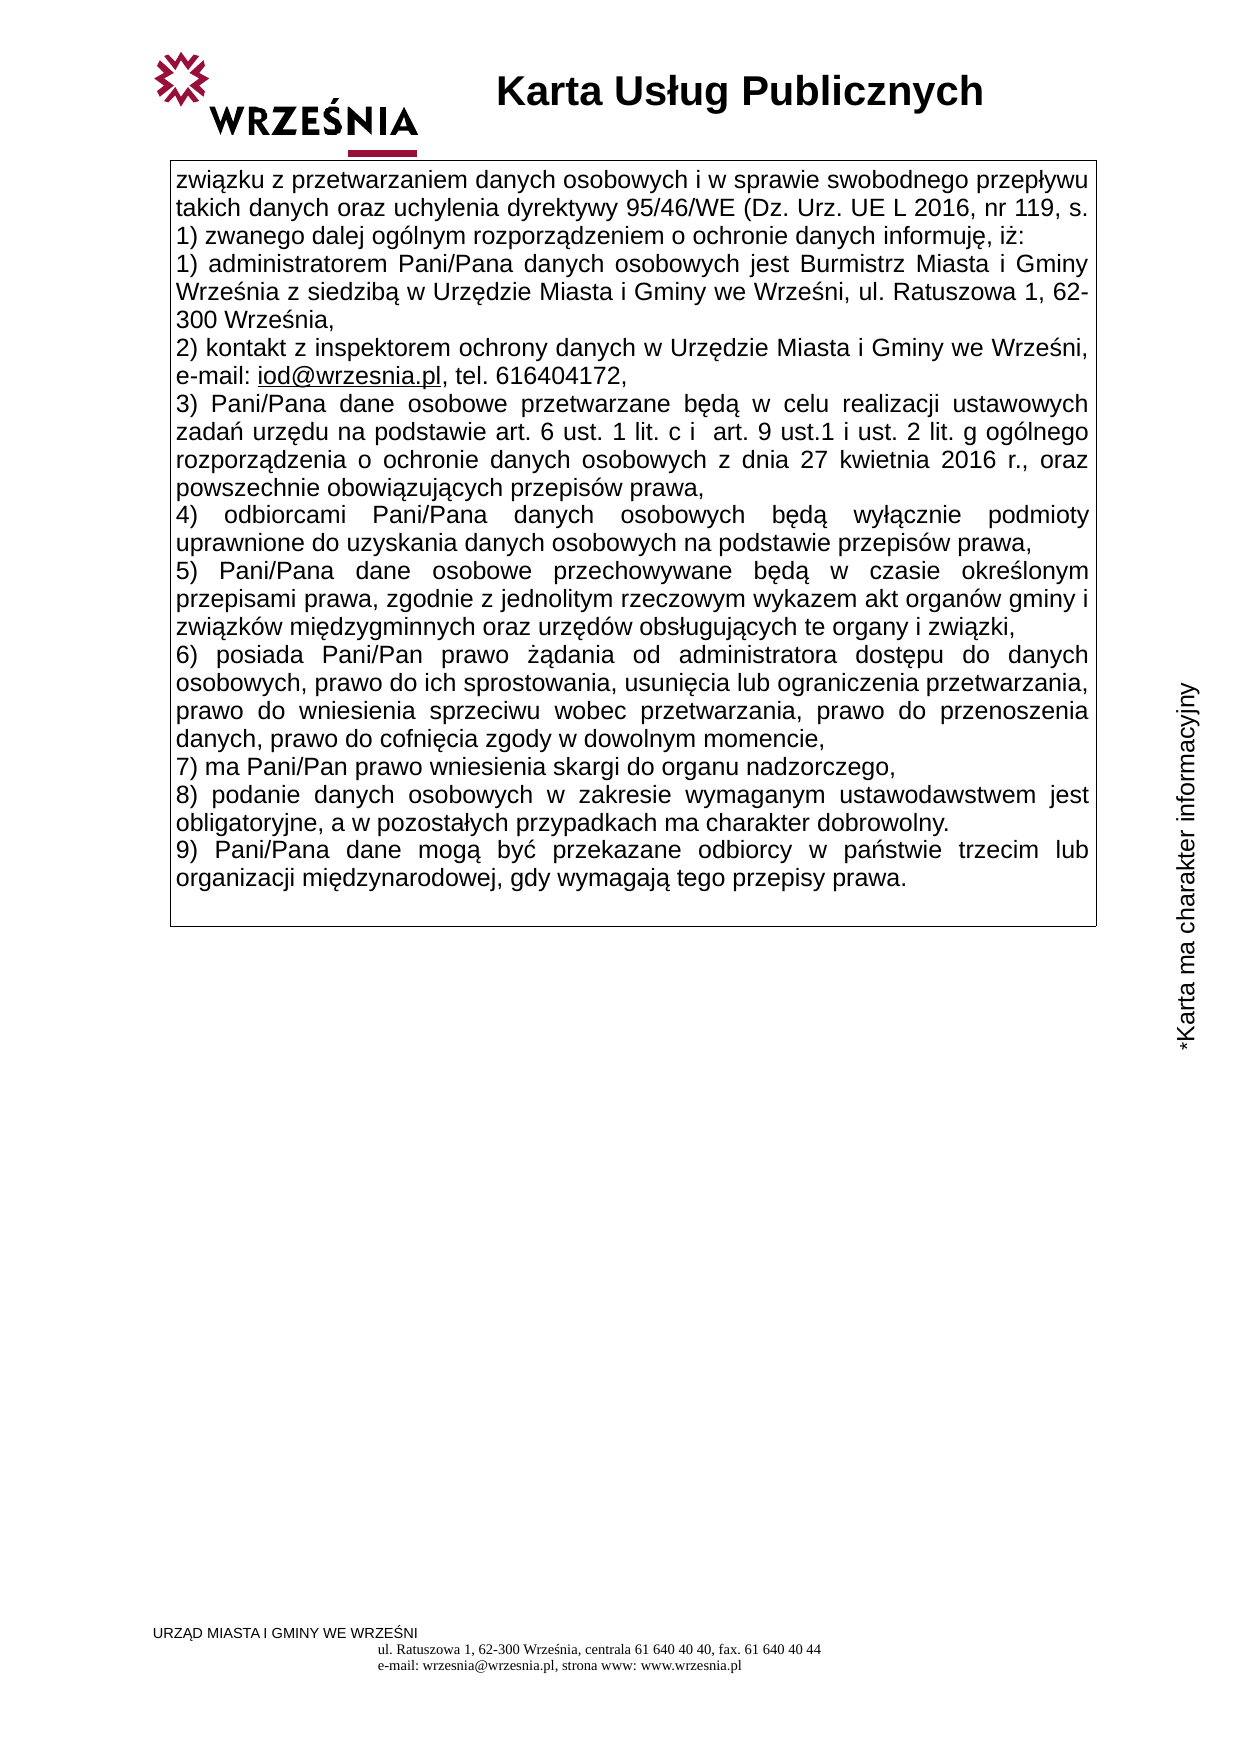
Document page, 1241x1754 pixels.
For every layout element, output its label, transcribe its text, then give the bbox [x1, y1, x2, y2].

table_cell związku z przetwarzaniem danych osobowych i w sprawie swobodnego przepływu takich danych oraz uchylenia dyrektywy 95/46/WE (Dz. Urz. UE L 2016, nr 119, s. 1) zwanego dalej ogólnym rozporządzeniem o ochronie danych informuję, iż: 1) administratorem Pani/Pana danych osobowych jest Burmistrz Miasta i Gminy Września z siedzibą w Urzędzie Miasta i Gminy we Wrześni, ul. Ratuszowa 1, 62-300 Września, 2) kontakt z inspektorem ochrony danych w Urzędzie Miasta i Gminy we Wrześni, e-mail: iod@wrzesnia.pl, tel. 616404172, 3) Pani/Pana dane osobowe przetwarzane będą w celu realizacji ustawowych zadań urzędu na podstawie art. 6 ust. 1 lit. c i art. 9 ust.1 i ust. 2 lit. g ogólnego rozporządzenia o ochronie danych osobowych z dnia 27 kwietnia 2016 r., oraz powszechnie obowiązujących przepisów prawa, 4) odbiorcami Pani/Pana danych osobowych będą wyłącznie podmioty uprawnione do uzyskania danych osobowych na podstawie przepisów prawa, 5) Pani/Pana dane osobowe przechowywane będą w czasie określonym przepisami prawa, zgodnie z jednolitym rzeczowym wykazem akt organów gminy i związków międzygminnych oraz urzędów obsługujących te organy i związki, 6) posiada Pani/Pan prawo żądania od administratora dostępu do danych osobowych, prawo do ich sprostowania, usunięcia lub ograniczenia przetwarzania, prawo do wniesienia sprzeciwu wobec przetwarzania, prawo do przenoszenia danych, prawo do cofnięcia zgody w dowolnym momencie, 7) ma Pani/Pan prawo wniesienia skargi do organu nadzorczego, 8) podanie danych osobowych w zakresie wymaganym ustawodawstwem jest obligatoryjne, a w pozostałych przypadkach ma charakter dobrowolny. 9) Pani/Pana dane mogą być przekazane odbiorcy w państwie trzecim lub organizacji międzynarodowej, gdy wymagają tego przepisy prawa. [171, 161, 1096, 926]
